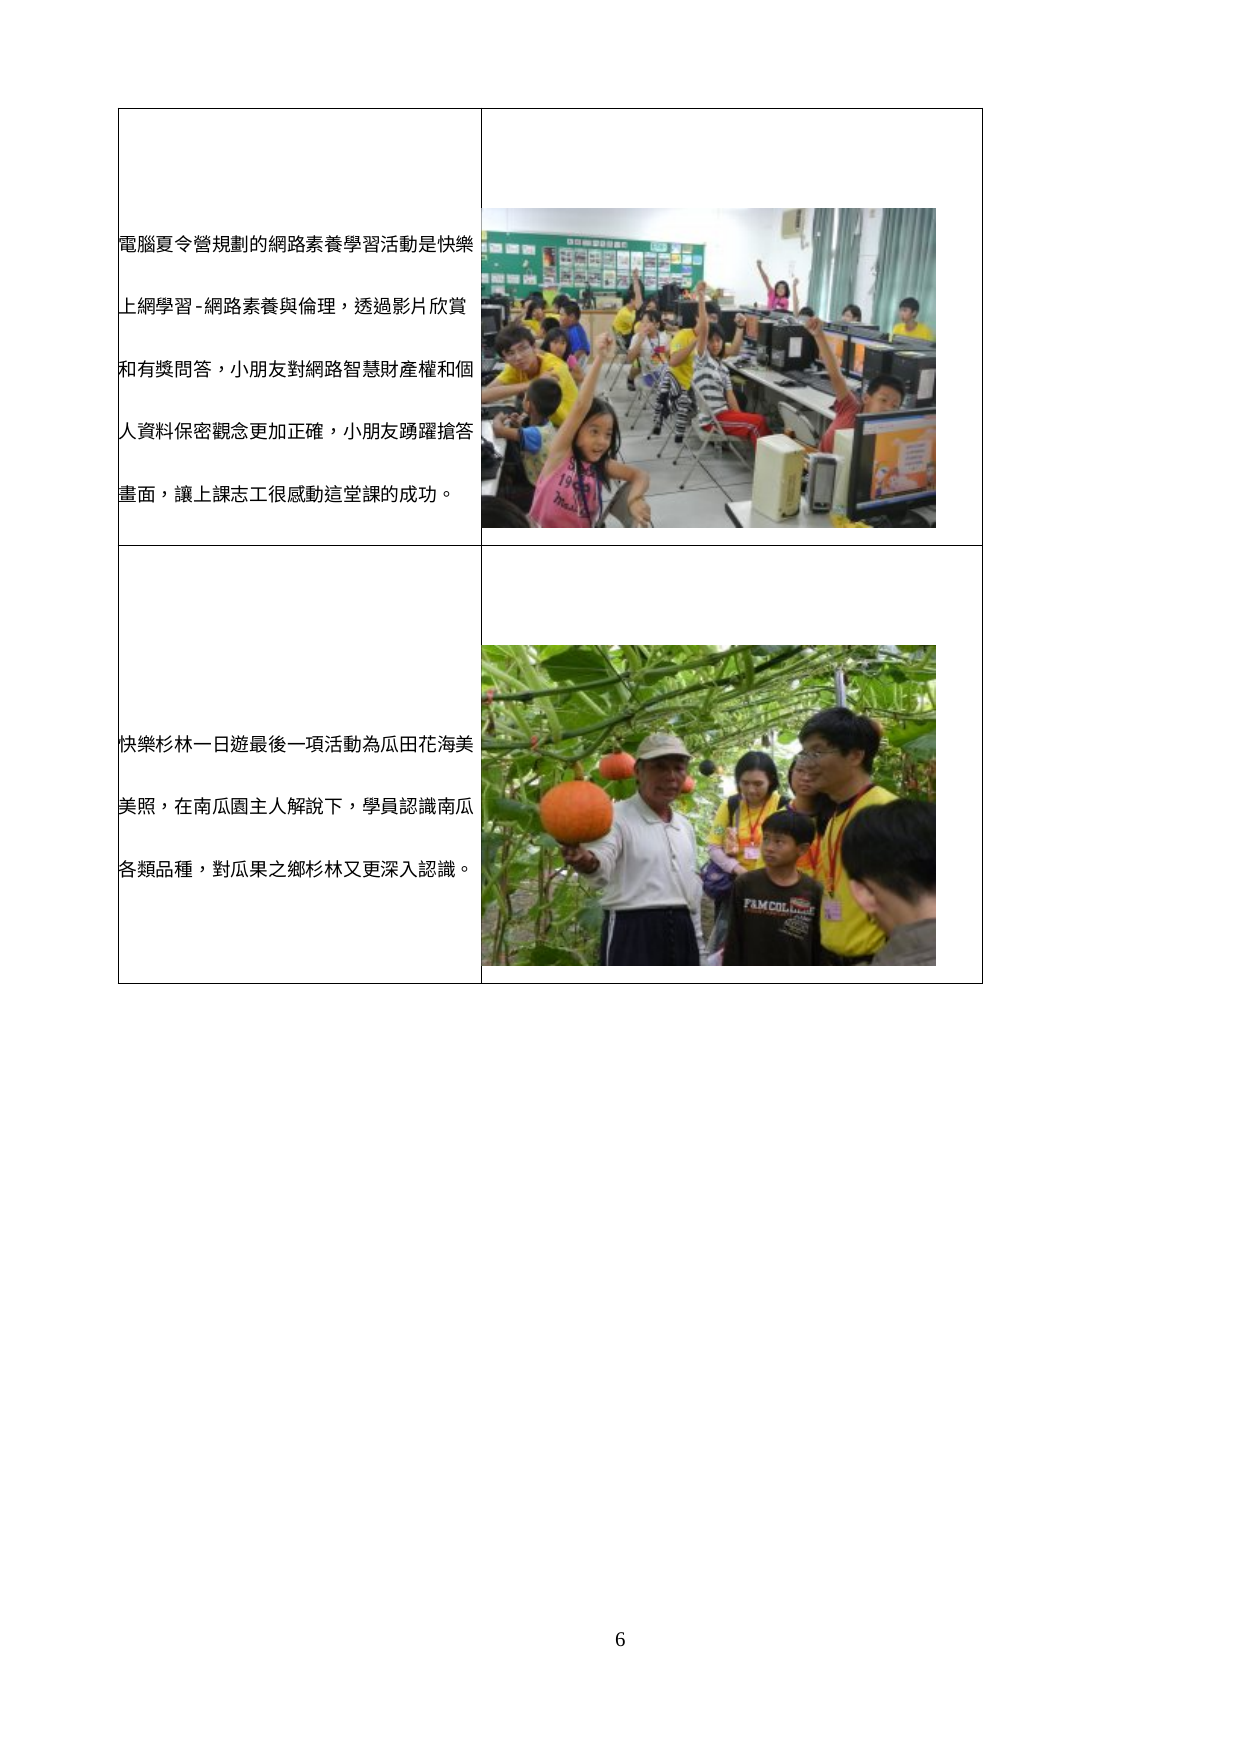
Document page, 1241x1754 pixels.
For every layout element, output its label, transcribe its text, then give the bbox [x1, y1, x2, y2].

table_cell 快樂杉林一日遊最後一項活動為瓜田花海美美照，在南瓜園主人解說下，學員認識南瓜各類品種，對瓜果之鄉杉林又更深入認識。 [119, 546, 481, 983]
table_cell 電腦夏令營規劃的網路素養學習活動是快樂上網學習-網路素養與倫理，透過影片欣賞和有獎問答，小朋友對網路智慧財產權和個人資料保密觀念更加正確，小朋友踴躍搶答畫面，讓上課志工很感動這堂課的成功。 [119, 109, 481, 545]
table_cell [482, 546, 982, 983]
table_cell [482, 109, 982, 545]
